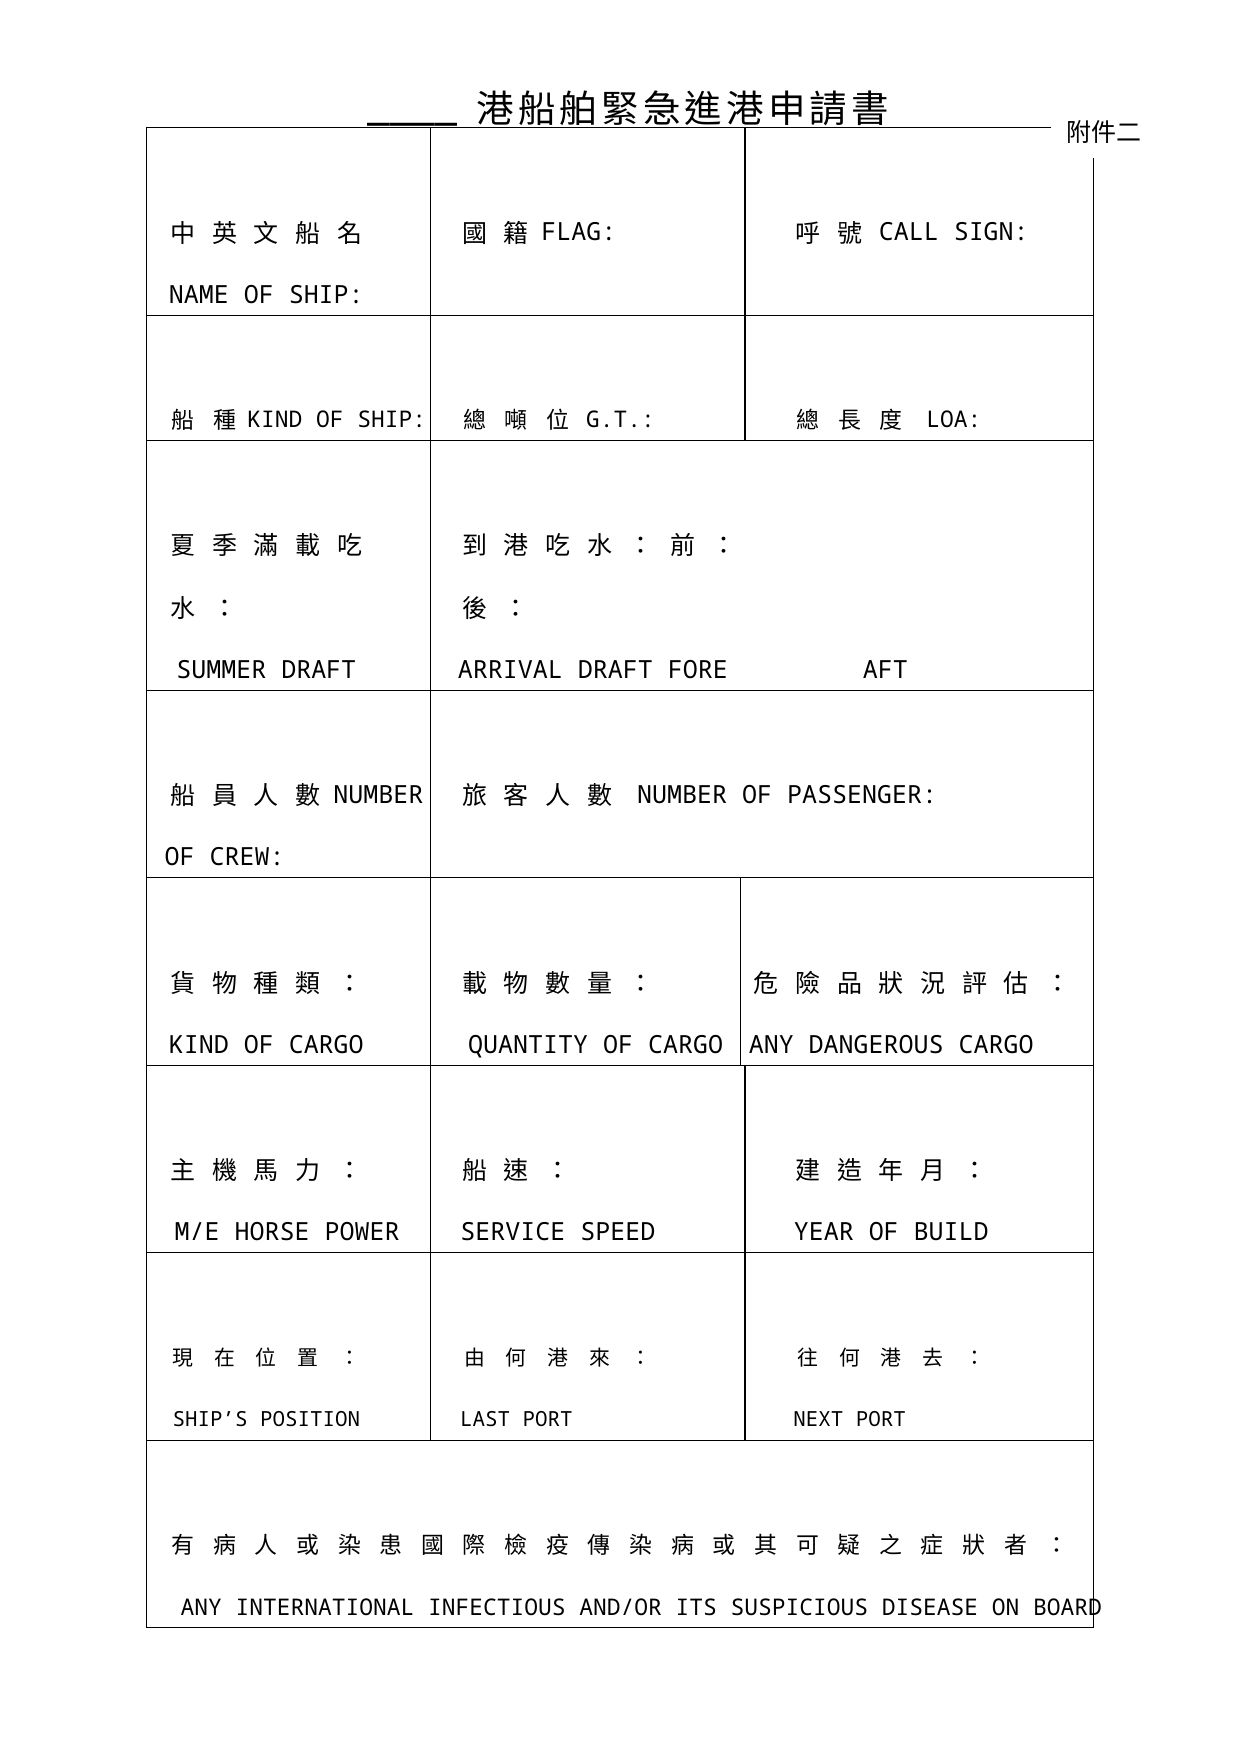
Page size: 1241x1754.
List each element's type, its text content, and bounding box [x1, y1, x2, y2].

table_cell 載物數量： QUANTITY OF CARGO [431, 878, 740, 1064]
table_cell 船員人數NUMBER OF CREW: [147, 691, 430, 877]
table_cell 總噸位G.T.: [431, 316, 744, 439]
table_cell 建造年月： YEAR OF BUILD [746, 1066, 1093, 1252]
table_cell 到港吃水：前： 後： ARRIVAL DRAFT FORE AFT [431, 441, 1093, 689]
table_cell 往何港去： NEXT PORT [746, 1253, 1093, 1439]
table_cell 危險品狀況評估： ANY DANGEROUS CARGO [741, 878, 1093, 1064]
table_cell 船種KIND OF SHIP: [147, 316, 430, 439]
table_cell 貨物種類： KIND OF CARGO [147, 878, 430, 1064]
table_cell 由何港來： LAST PORT [431, 1253, 744, 1439]
table_cell 有病人或染患國際檢疫傳染病或其可疑之症狀者： ANY INTERNATIONAL INFECTIOUS AND/OR ITS SUSPICIOUS DISEASE ON BOARD [147, 1441, 1093, 1627]
table_cell 旅客人數NUMBER OF PASSENGER: [431, 691, 1093, 877]
table_header 中英文船名NAME OF SHIP: [147, 128, 430, 314]
table_header 中英文船名NAME OF SHIP: [1051, 105, 1158, 158]
table_cell 夏季滿載吃水： SUMMER DRAFT [147, 441, 430, 689]
table_header 呼號CALL SIGN: [746, 128, 1093, 314]
text ____港船舶緊急進港申請書 [78, 64, 1162, 127]
table_cell 現在位置： SHIP’S POSITION [147, 1253, 430, 1439]
table_cell 船速： SERVICE SPEED [431, 1066, 744, 1252]
table_header 國籍FLAG: [431, 128, 744, 314]
table_cell 總長度LOA: [746, 316, 1093, 439]
table_cell 主機馬力： M/E HORSE POWER [147, 1066, 430, 1252]
